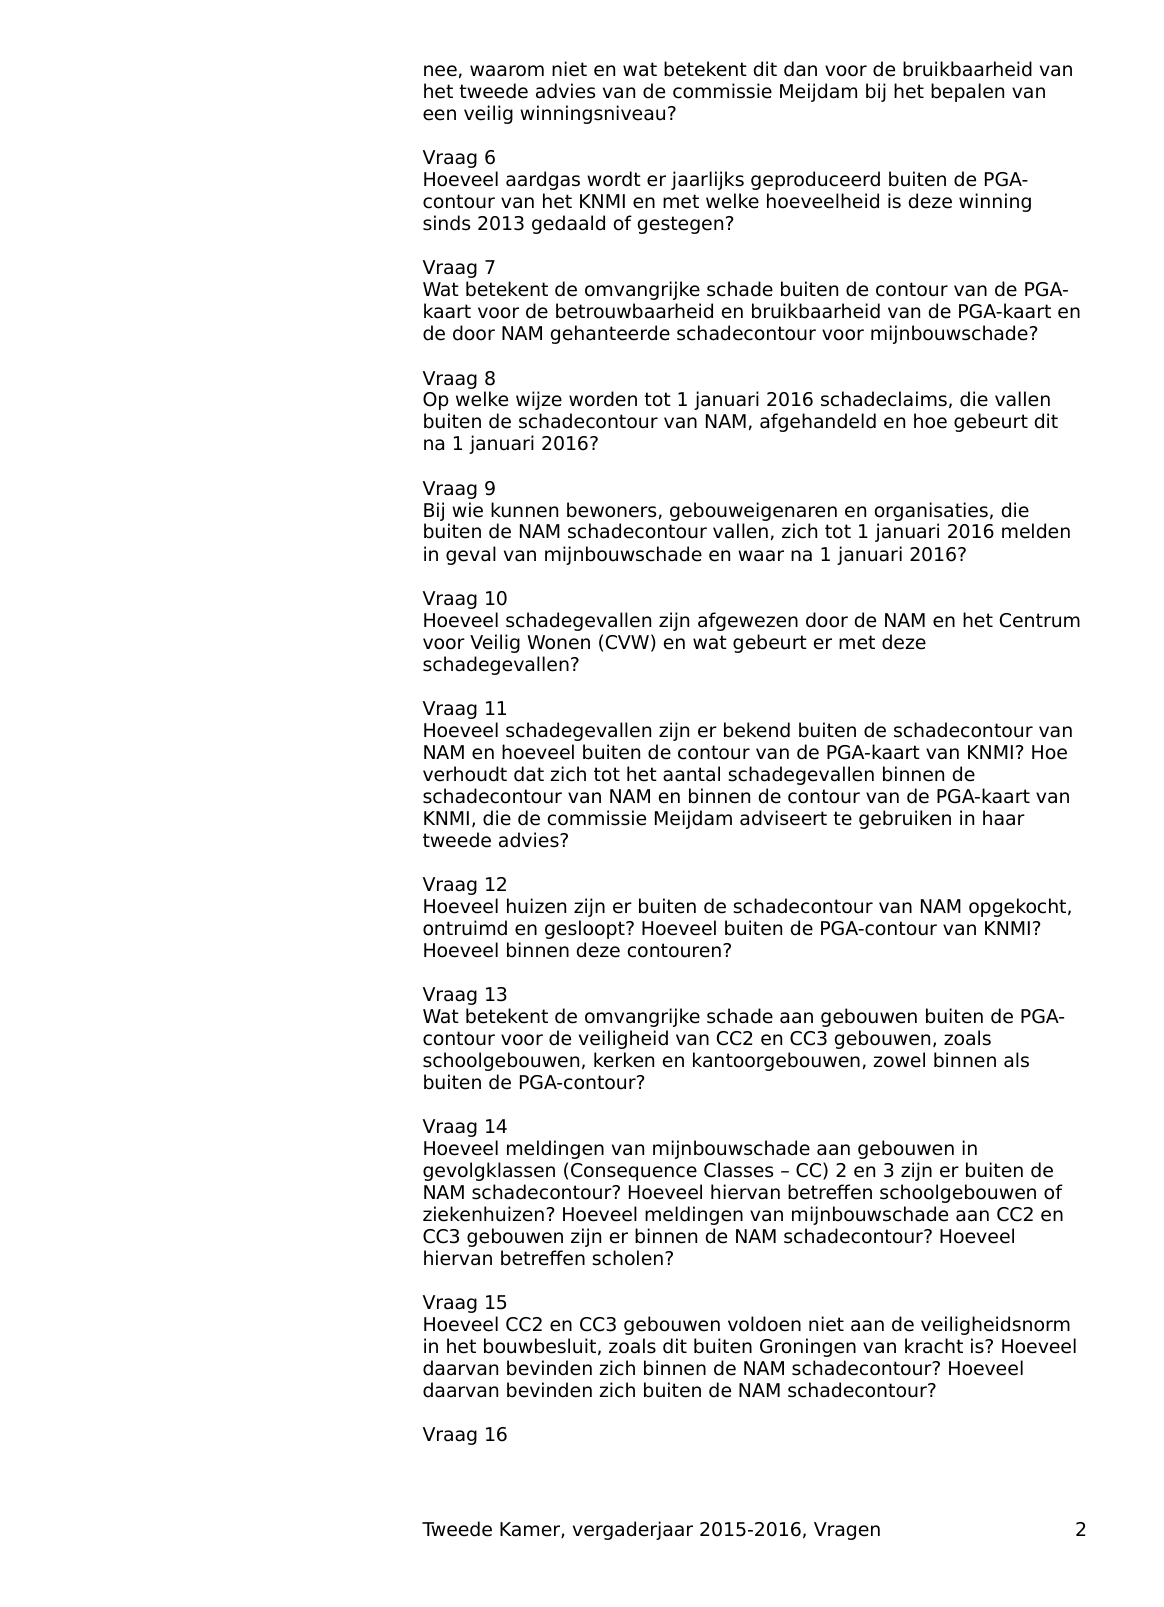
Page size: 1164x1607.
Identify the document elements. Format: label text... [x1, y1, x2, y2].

text Vraag 9 [422, 477, 1087, 499]
text nee, waarom niet en wat betekent dit dan voor de bruikbaarheid van het tweede advies van de commissie Meijdam bij het bepalen van een veilig winningsniveau? [422, 59, 1087, 125]
text Hoeveel meldingen van mijnbouwschade aan gebouwen in gevolgklassen (Consequence Classes – CC) 2 en 3 zijn er buiten de NAM schadecontour? Hoeveel hiervan betreffen schoolgebouwen of ziekenhuizen? Hoeveel meldingen van mijnbouwschade aan CC2 en CC3 gebouwen zijn er binnen de NAM schadecontour? Hoeveel hiervan betreffen scholen? [422, 1138, 1087, 1270]
text Wat betekent de omvangrijke schade buiten de contour van de PGA-kaart voor de betrouwbaarheid en bruikbaarheid van de PGA-kaart en de door NAM gehanteerde schadecontour voor mijnbouwschade? [422, 279, 1087, 345]
text Vraag 14 [422, 1116, 1087, 1138]
text Hoeveel huizen zijn er buiten de schadecontour van NAM opgekocht, ontruimd en gesloopt? Hoeveel buiten de PGA-contour van KNMI? Hoeveel binnen deze contouren? [422, 896, 1087, 962]
text Vraag 6 [422, 147, 1087, 169]
text Bij wie kunnen bewoners, gebouweigenaren en organisaties, die buiten de NAM schadecontour vallen, zich tot 1 januari 2016 melden in geval van mijnbouwschade en waar na 1 januari 2016? [422, 499, 1087, 565]
text Vraag 12 [422, 874, 1087, 896]
text Hoeveel schadegevallen zijn afgewezen door de NAM en het Centrum voor Veilig Wonen (CVW) en wat gebeurt er met deze schadegevallen? [422, 609, 1087, 676]
text Vraag 11 [422, 698, 1087, 720]
text Hoeveel CC2 en CC3 gebouwen voldoen niet aan de veiligheidsnorm in het bouwbesluit, zoals dit buiten Groningen van kracht is? Hoeveel daarvan bevinden zich binnen de NAM schadecontour? Hoeveel daarvan bevinden zich buiten de NAM schadecontour? [422, 1314, 1087, 1402]
text Vraag 7 [422, 257, 1087, 279]
text Op welke wijze worden tot 1 januari 2016 schadeclaims, die vallen buiten de schadecontour van NAM, afgehandeld en hoe gebeurt dit na 1 januari 2016? [422, 389, 1087, 455]
text Vraag 15 [422, 1292, 1087, 1314]
text Vraag 8 [422, 367, 1087, 389]
text Hoeveel aardgas wordt er jaarlijks geproduceerd buiten de PGA-contour van het KNMI en met welke hoeveelheid is deze winning sinds 2013 gedaald of gestegen? [422, 169, 1087, 235]
text Vraag 16 [422, 1424, 1087, 1446]
text Vraag 13 [422, 984, 1087, 1006]
text Hoeveel schadegevallen zijn er bekend buiten de schadecontour van NAM en hoeveel buiten de contour van de PGA-kaart van KNMI? Hoe verhoudt dat zich tot het aantal schadegevallen binnen de schadecontour van NAM en binnen de contour van de PGA-kaart van KNMI, die de commissie Meijdam adviseert te gebruiken in haar tweede advies? [422, 720, 1087, 852]
text Wat betekent de omvangrijke schade aan gebouwen buiten de PGA-contour voor de veiligheid van CC2 en CC3 gebouwen, zoals schoolgebouwen, kerken en kantoorgebouwen, zowel binnen als buiten de PGA-contour? [422, 1006, 1087, 1094]
text Vraag 10 [422, 588, 1087, 609]
